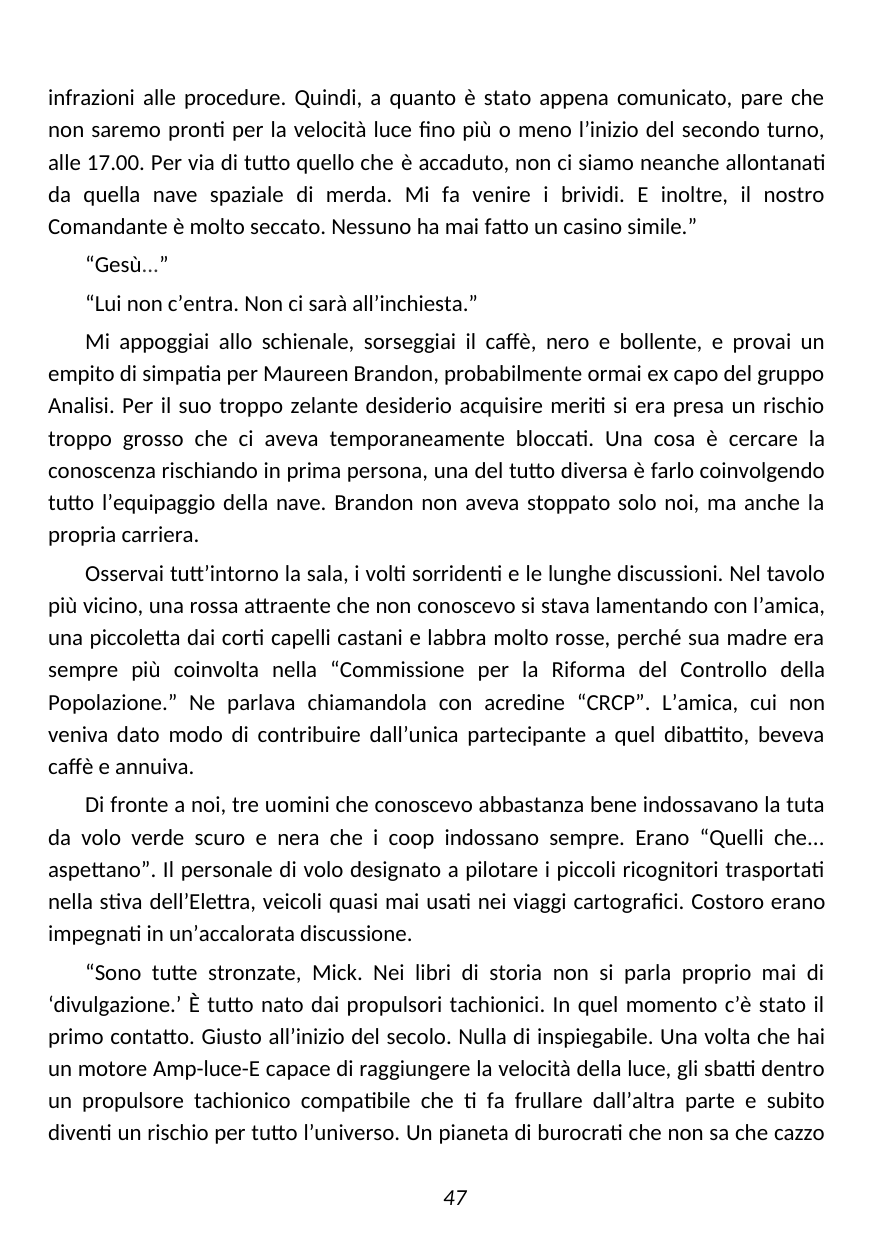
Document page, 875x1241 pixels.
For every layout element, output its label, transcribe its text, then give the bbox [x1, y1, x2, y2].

text “Lui non c’entra. Non ci sarà all’inchiesta.” [48, 289, 826, 317]
text infrazioni alle procedure. Quindi, a quanto è stato appena comunicato, pare che non saremo pronti per la velocità luce fino più o meno l’inizio del secondo turno, alle 17.00. Per via di tutto quello che è accaduto, non ci siamo neanche allontanati da quella nave spaziale di merda. Mi fa venire i brividi. E inoltre, il nostro Comandante è molto seccato. Nessuno ha mai fatto un casino simile.” [48, 83, 826, 240]
text Osservai tutt’intorno la sala, i volti sorridenti e le lunghe discussioni. Nel tavolo più vicino, una rossa attraente che non conoscevo si stava lamentando con l’amica, una piccoletta dai corti capelli castani e labbra molto rosse, perché sua madre era sempre più coinvolta nella “Commissione per la Riforma del Controllo della Popolazione.” Ne parlava chiamandola con acredine “CRCP”. L’amica, cui non veniva dato modo di contribuire dall’unica partecipante a quel dibattito, beveva caffè e annuiva. [48, 559, 826, 780]
text Di fronte a noi, tre uomini che conoscevo abbastanza bene indossavano la tuta da volo verde scuro e nera che i coop indossano sempre. Erano “Quelli che... aspettano”. Il personale di volo designato a pilotare i piccoli ricognitori trasportati nella stiva dell’Elettra, veicoli quasi mai usati nei viaggi cartografici. Costoro erano impegnati in un’accalorata discussione. [48, 790, 826, 947]
text “Gesù...” [48, 250, 826, 278]
text Mi appoggiai allo schienale, sorseggiai il caffè, nero e bollente, e provai un empito di simpatia per Maureen Brandon, probabilmente ormai ex capo del gruppo Analisi. Per il suo troppo zelante desiderio acquisire meriti si era presa un rischio troppo grosso che ci aveva temporaneamente bloccati. Una cosa è cercare la conoscenza rischiando in prima persona, una del tutto diversa è farlo coinvolgendo tutto l’equipaggio della nave. Brandon non aveva stoppato solo noi, ma anche la propria carriera. [48, 327, 826, 548]
text “Sono tutte stronzate, Mick. Nei libri di storia non si parla proprio mai di ‘divulgazione.’ È tutto nato dai propulsori tachionici. In quel momento c’è stato il primo contatto. Giusto all’inizio del secolo. Nulla di inspiegabile. Una volta che hai un motore Amp-luce-E capace di raggiungere la velocità della luce, gli sbatti dentro un propulsore tachionico compatibile che ti fa frullare dall’altra parte e subito diventi un rischio per tutto l’universo. Un pianeta di burocrati che non sa che cazzo [48, 958, 826, 1147]
